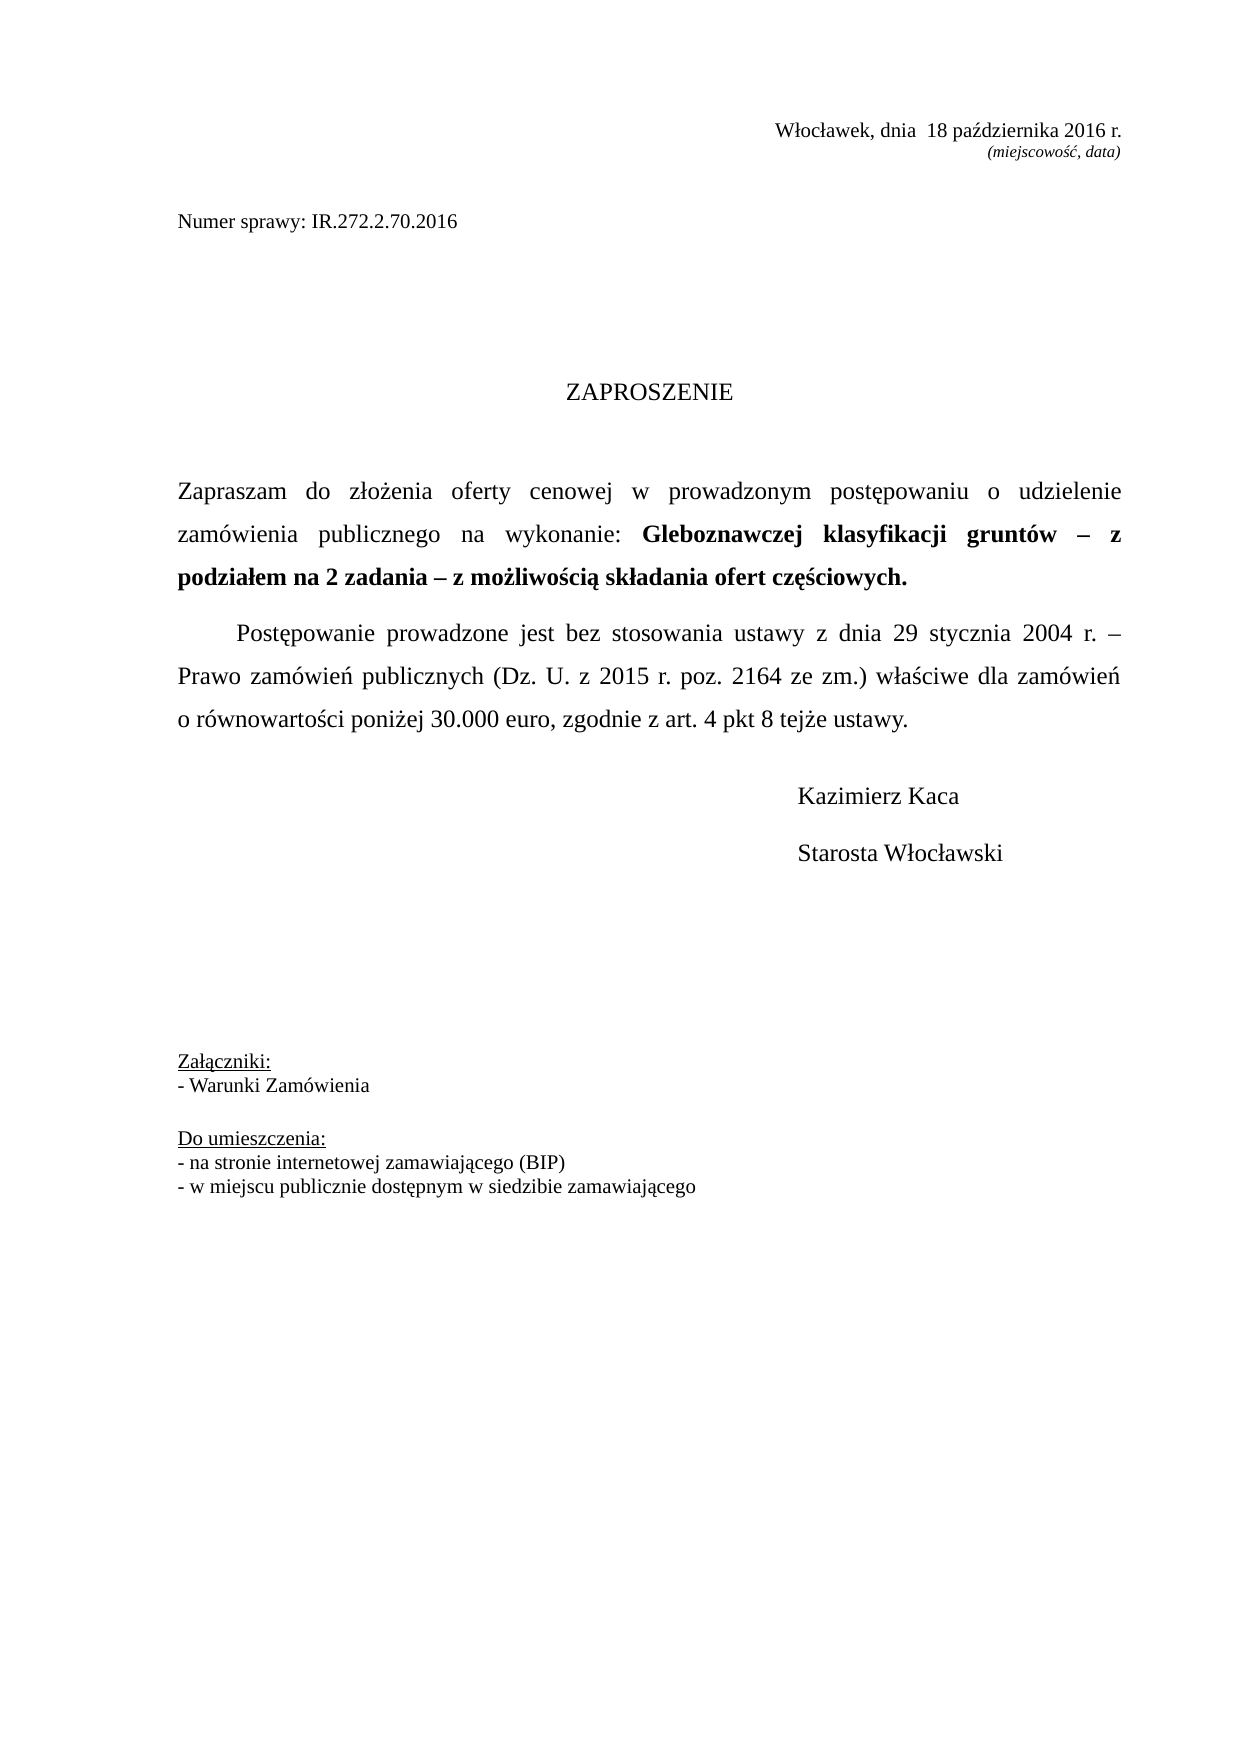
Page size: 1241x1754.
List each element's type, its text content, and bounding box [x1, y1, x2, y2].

text Kazimierz Kaca [709, 781, 1122, 809]
text Włocławek, dnia 18 października 2016 r. [177, 118, 1122, 142]
text ZAPROSZENIE [177, 377, 1122, 406]
text Załączniki: [177, 1049, 1122, 1073]
text - na stronie internetowej zamawiającego (BIP) [177, 1150, 1122, 1174]
text (miejscowość, data) [177, 142, 1122, 161]
text Numer sprawy: IR.272.2.70.2016 [177, 209, 1122, 233]
text - Warunki Zamówienia [177, 1073, 1122, 1097]
text Starosta Włocławski [709, 838, 1122, 867]
text - w miejscu publicznie dostępnym w siedzibie zamawiającego [177, 1174, 1122, 1198]
text Do umieszczenia: [177, 1126, 1122, 1150]
text Postępowanie prowadzone jest bez stosowania ustawy z dnia 29 stycznia 2004 r. – Prawo zamówień publicznych (Dz. U. z 2015 r. poz. 2164 ze zm.) właściwe dla zamówień o równowartości poniżej 30.000 euro, zgodnie z art. 4 pkt 8 tejże ustawy. [177, 618, 1122, 733]
text Zapraszam do złożenia oferty cenowej w prowadzonym postępowaniu o udzielenie zamówienia publicznego na wykonanie: Gleboznawczej klasyfikacji gruntów – z podziałem na 2 zadania – z możliwością składania ofert częściowych. [177, 476, 1122, 591]
